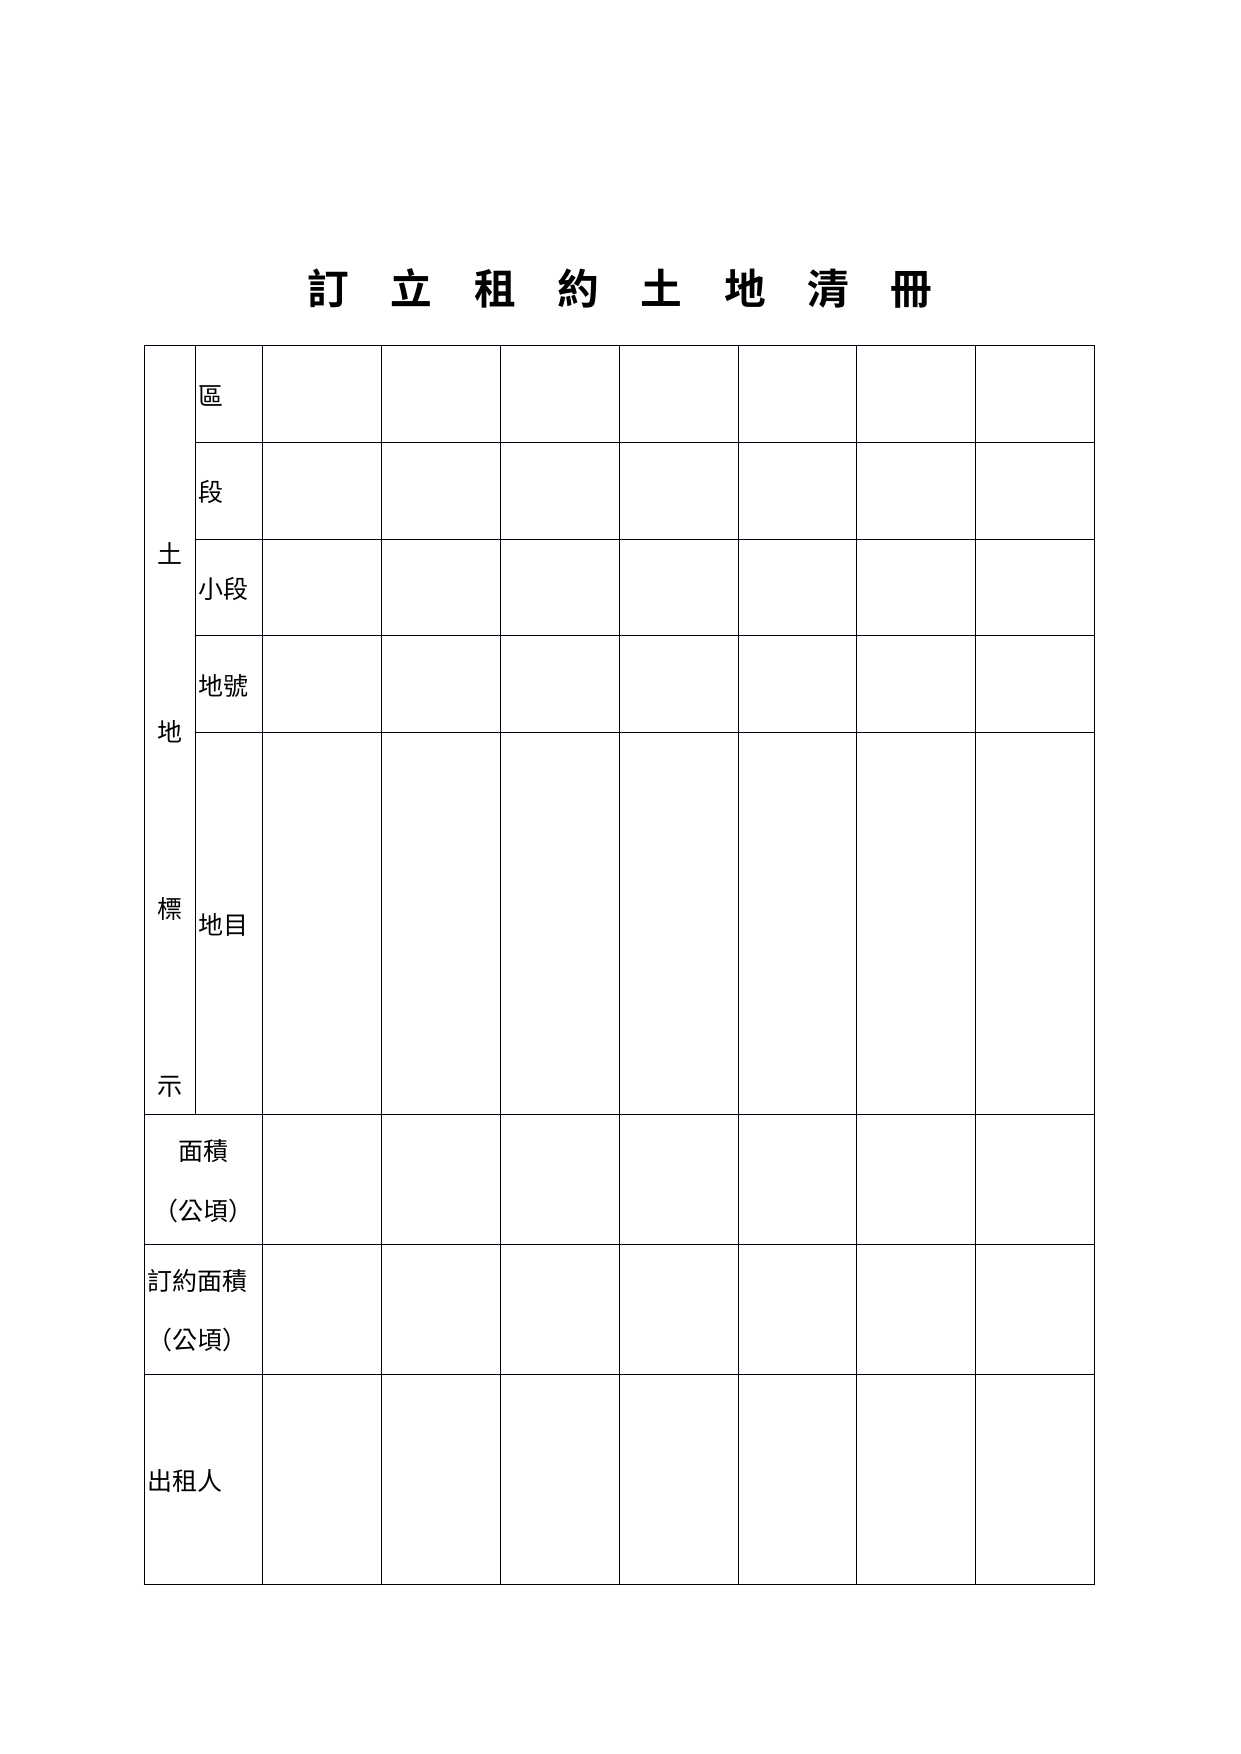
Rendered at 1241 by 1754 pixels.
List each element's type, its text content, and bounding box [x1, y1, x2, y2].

table_cell [739, 1115, 856, 1244]
table_cell 面積 （公頃） [145, 1115, 262, 1244]
table_cell [501, 1375, 619, 1584]
table_cell [739, 443, 856, 539]
table_cell [857, 346, 975, 442]
table_cell [501, 1115, 619, 1244]
table_cell 地號 [196, 636, 262, 732]
table_cell [976, 1115, 1094, 1244]
table_header 訂 立 租 約 土 地 清 冊 [144, 227, 1095, 345]
table_cell [739, 733, 856, 1114]
table_cell [501, 733, 619, 1114]
table_cell [382, 1375, 500, 1584]
table_cell 段 [196, 443, 262, 539]
table_cell [739, 636, 856, 732]
table_cell [976, 1245, 1094, 1374]
table_cell [263, 1245, 381, 1374]
table_cell [976, 443, 1094, 539]
table_cell [620, 636, 738, 732]
table_cell [620, 1375, 738, 1584]
table_cell [620, 540, 738, 635]
table_cell [382, 443, 500, 539]
table_cell [976, 636, 1094, 732]
table_cell [857, 1245, 975, 1374]
table_cell [263, 1115, 381, 1244]
table_cell [501, 540, 619, 635]
table_cell [739, 346, 856, 442]
table_cell [382, 1245, 500, 1374]
table_cell [501, 346, 619, 442]
table_cell 訂約面積 （公頃） [145, 1245, 262, 1374]
table_cell [382, 540, 500, 635]
table_cell [976, 540, 1094, 635]
table_cell 土 地 標 示 [145, 346, 195, 1114]
table_cell [739, 540, 856, 635]
table_cell [263, 1375, 381, 1584]
table_cell [501, 443, 619, 539]
table_cell [976, 733, 1094, 1114]
table_cell [976, 346, 1094, 442]
table_cell [620, 1115, 738, 1244]
table_cell [263, 636, 381, 732]
table_cell [382, 636, 500, 732]
table_cell 小段 [196, 540, 262, 635]
table_cell [501, 636, 619, 732]
table_cell [501, 1245, 619, 1374]
table_cell 地目 [196, 733, 262, 1114]
table_cell [263, 540, 381, 635]
table_cell [382, 733, 500, 1114]
table_cell [382, 1115, 500, 1244]
table_cell [857, 540, 975, 635]
table_cell [620, 346, 738, 442]
table_cell [620, 733, 738, 1114]
table_cell [263, 733, 381, 1114]
table_cell [263, 443, 381, 539]
table_cell 出租人 [145, 1375, 262, 1584]
table_cell [857, 443, 975, 539]
table_cell [976, 1375, 1094, 1584]
table_cell [857, 733, 975, 1114]
table_cell [739, 1245, 856, 1374]
table_cell [857, 636, 975, 732]
table_cell [382, 346, 500, 442]
table_cell [263, 346, 381, 442]
table_cell [857, 1375, 975, 1584]
table_cell 區 [196, 346, 262, 442]
table_cell [739, 1375, 856, 1584]
table_cell [620, 443, 738, 539]
table_cell [620, 1245, 738, 1374]
table_cell [857, 1115, 975, 1244]
